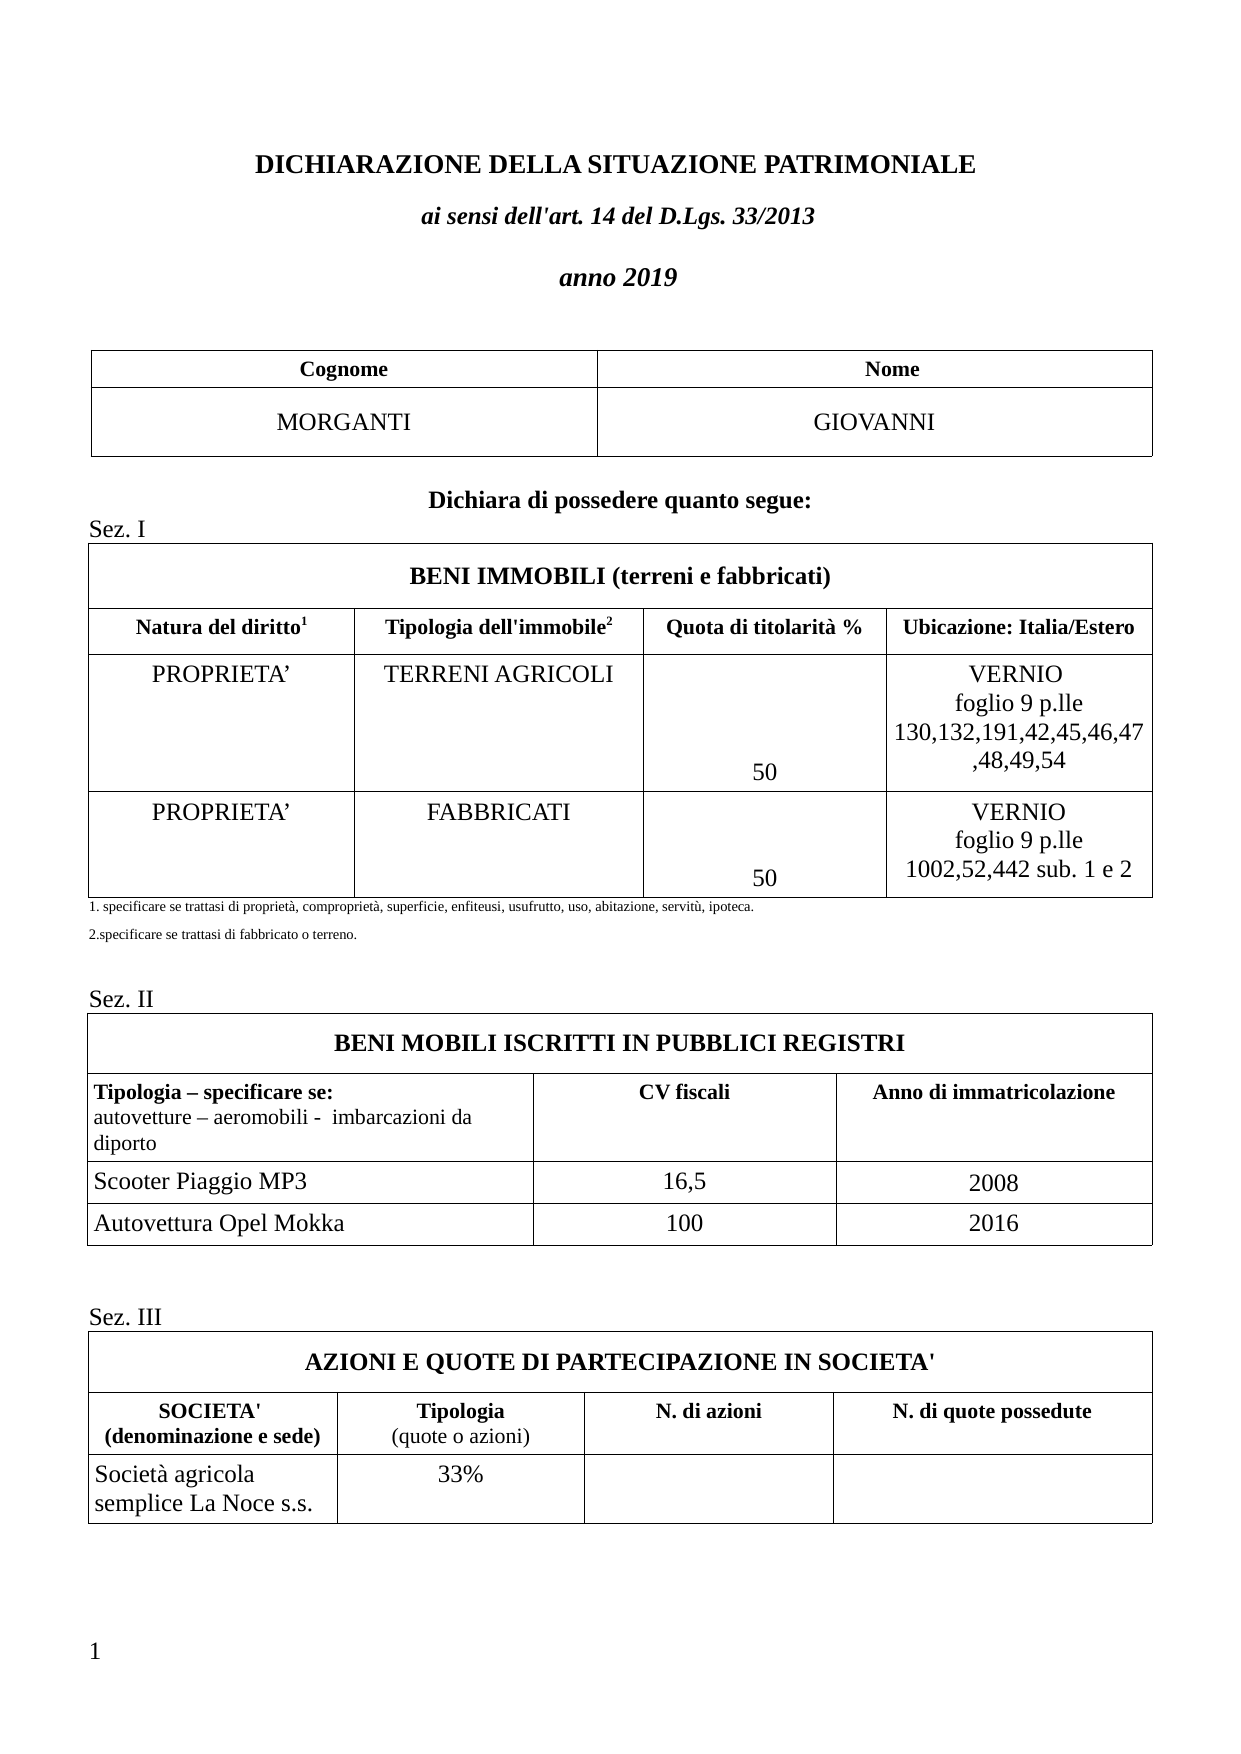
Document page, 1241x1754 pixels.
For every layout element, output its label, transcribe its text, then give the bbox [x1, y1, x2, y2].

table_cell N. di quote possedute [834, 1393, 1152, 1454]
table_cell GIOVANNI [598, 388, 1152, 456]
table_cell Quota di titolarità % [644, 609, 886, 653]
table_cell 50 [644, 655, 886, 791]
table_cell N. di azioni [585, 1393, 833, 1454]
table_header Cognome [92, 351, 597, 387]
table_cell Tipologia – specificare se: autovetture – aeromobili - imbarcazioni da diporto [88, 1074, 533, 1161]
table_cell Tipologia (quote o azioni) [338, 1393, 584, 1454]
table_cell MORGANTI [92, 388, 597, 456]
table_cell 33% [338, 1455, 584, 1523]
table_header Nome [598, 351, 1152, 387]
table_cell Ubicazione: Italia/Estero [887, 609, 1152, 653]
table_cell 50 [644, 792, 886, 897]
table_cell 100 [534, 1204, 836, 1244]
text ai sensi dell'art. 14 del D.Lgs. 33/2013 [87, 201, 1152, 230]
table_cell 2016 [837, 1204, 1152, 1244]
table_cell Anno di immatricolazione [837, 1074, 1152, 1161]
table_cell FABBRICATI [355, 792, 643, 897]
table_cell PROPRIETA’ [89, 792, 354, 897]
text DICHIARAZIONE DELLA SITUAZIONE PATRIMONIALE [87, 148, 1152, 179]
table_cell VERNIO foglio 9 p.lle 130,132,191,42,45,46,47,48,49,54 [887, 655, 1152, 791]
text Sez. II [88, 984, 1152, 1012]
text anno 2019 [87, 261, 1152, 292]
table_cell 2008 [837, 1162, 1152, 1202]
table_header BENI IMMOBILI (terreni e fabbricati) [89, 544, 1152, 608]
table_cell Scooter Piaggio MP3 [88, 1162, 533, 1202]
table_cell Autovettura Opel Mokka [88, 1204, 533, 1244]
list 1. specificare se trattasi di proprietà, comproprietà, superficie, enfiteusi, usufrutto, uso, abitazione, servitù, ipoteca. [88, 898, 1152, 926]
table_cell VERNIO foglio 9 p.lle 1002,52,442 sub. 1 e 2 [887, 792, 1152, 897]
table_cell PROPRIETA’ [89, 655, 354, 791]
table_cell 16,5 [534, 1162, 836, 1202]
text Sez. I [88, 514, 1152, 543]
table_header AZIONI E QUOTE DI PARTECIPAZIONE IN SOCIETA' [89, 1332, 1152, 1392]
table_cell SOCIETA' (denominazione e sede) [89, 1393, 337, 1454]
text Sez. III [88, 1302, 1152, 1331]
table_cell [585, 1455, 833, 1523]
table_cell Società agricola semplice La Noce s.s. [89, 1455, 337, 1523]
list 2.specificare se trattasi di fabbricato o terreno. [88, 926, 1152, 955]
table_cell CV fiscali [534, 1074, 836, 1161]
table_cell Natura del diritto1 [89, 609, 354, 653]
table_header BENI MOBILI ISCRITTI IN PUBBLICI REGISTRI [88, 1014, 1152, 1073]
text Dichiara di possedere quanto segue: [88, 485, 1152, 514]
table_cell [834, 1455, 1152, 1523]
table_cell Tipologia dell'immobile2 [355, 609, 643, 653]
table_cell TERRENI AGRICOLI [355, 655, 643, 791]
